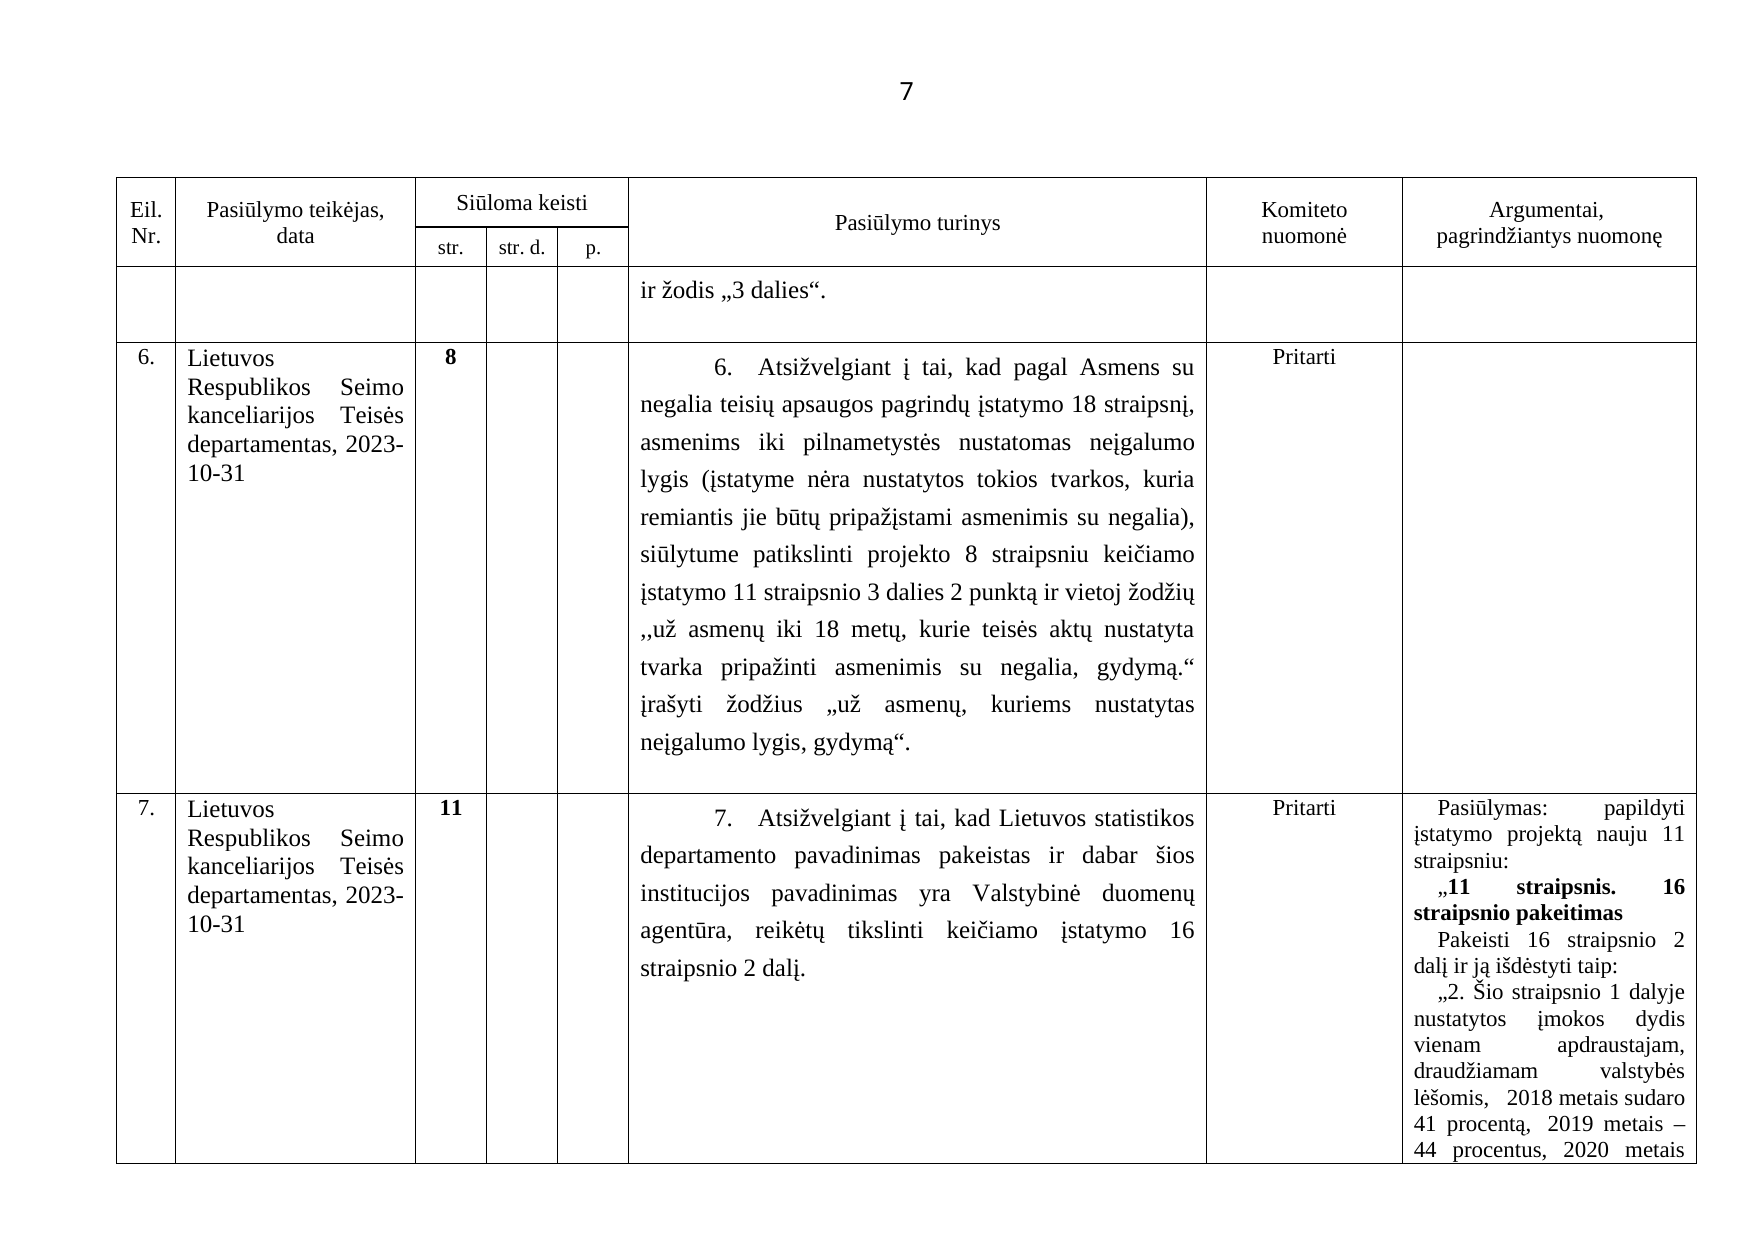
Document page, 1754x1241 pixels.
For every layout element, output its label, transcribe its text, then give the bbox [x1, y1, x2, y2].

table_cell 7. [117, 794, 175, 1163]
table_cell Pasiūlymas: papildyti įstatymo projektą nauju 11 straipsniu: „11 straipsnis. 16 straipsnio pakeitimas Pakeisti 16 straipsnio 2 dalį ir ją išdėstyti taip: „2. Šio straipsnio 1 dalyje nustatytos įmokos dydis vienam apdraustajam, draudžiamam valstybės lėšomis, 2018 metais sudaro 41 procentą, 2019 metais – 44 procentus, 2020 metais [1403, 794, 1696, 1163]
table_cell Lietuvos Respublikos Seimo kanceliarijos Teisės departamentas, 2023-10-31 [176, 343, 415, 793]
table_cell 8 [416, 343, 486, 793]
table_cell 6. [117, 343, 175, 793]
table_header Komiteto nuomonė [1207, 178, 1402, 266]
table_cell Lietuvos Respublikos Seimo kanceliarijos Teisės departamentas, 2023-10-31 [176, 794, 415, 1163]
table_cell [176, 267, 415, 342]
table_cell [558, 343, 628, 793]
table_header Siūloma keisti [416, 178, 628, 226]
table_cell [1403, 343, 1696, 793]
table_cell [1403, 267, 1696, 342]
table_cell 6. Atsižvelgiant į tai, kad pagal Asmens su negalia teisių apsaugos pagrindų įstatymo 18 straipsnį, asmenims iki pilnametystės nustatomas neįgalumo lygis (įstatyme nėra nustatytos tokios tvarkos, kuria remiantis jie būtų pripažįstami asmenimis su negalia), siūlytume patikslinti projekto 8 straipsniu keičiamo įstatymo 11 straipsnio 3 dalies 2 punktą ir vietoj žodžių ,,už asmenų iki 18 metų, kurie teisės aktų nustatyta tvarka pripažinti asmenimis su negalia, gydymą.“ įrašyti žodžius „už asmenų, kuriems nustatytas neįgalumo lygis, gydymą“. [629, 343, 1206, 793]
table_cell 7. Atsižvelgiant į tai, kad Lietuvos statistikos departamento pavadinimas pakeistas ir dabar šios institucijos pavadinimas yra Valstybinė duomenų agentūra, reikėtų tikslinti keičiamo įstatymo 16 straipsnio 2 dalį. [629, 794, 1206, 1163]
table_cell Pritarti [1207, 343, 1402, 793]
table_header Argumentai, pagrindžiantys nuomonę [1403, 178, 1696, 266]
table_cell [487, 267, 557, 342]
table_cell Pritarti [1207, 794, 1402, 1163]
table_cell [487, 794, 557, 1163]
table_cell [1207, 267, 1402, 342]
table_cell [117, 267, 175, 342]
table_cell [416, 267, 486, 342]
table_header Pasiūlymo turinys [629, 178, 1206, 266]
table_cell ir žodis „3 dalies“. [629, 267, 1206, 342]
table_cell 11 [416, 794, 486, 1163]
table_cell [558, 794, 628, 1163]
table_cell [487, 343, 557, 793]
table_cell [558, 267, 628, 342]
table_cell str. [416, 228, 486, 266]
table_header Eil. Nr. [117, 178, 175, 266]
table_header Pasiūlymo teikėjas, data [176, 178, 415, 266]
table_cell str. d. [487, 228, 557, 266]
table_cell p. [558, 228, 628, 266]
